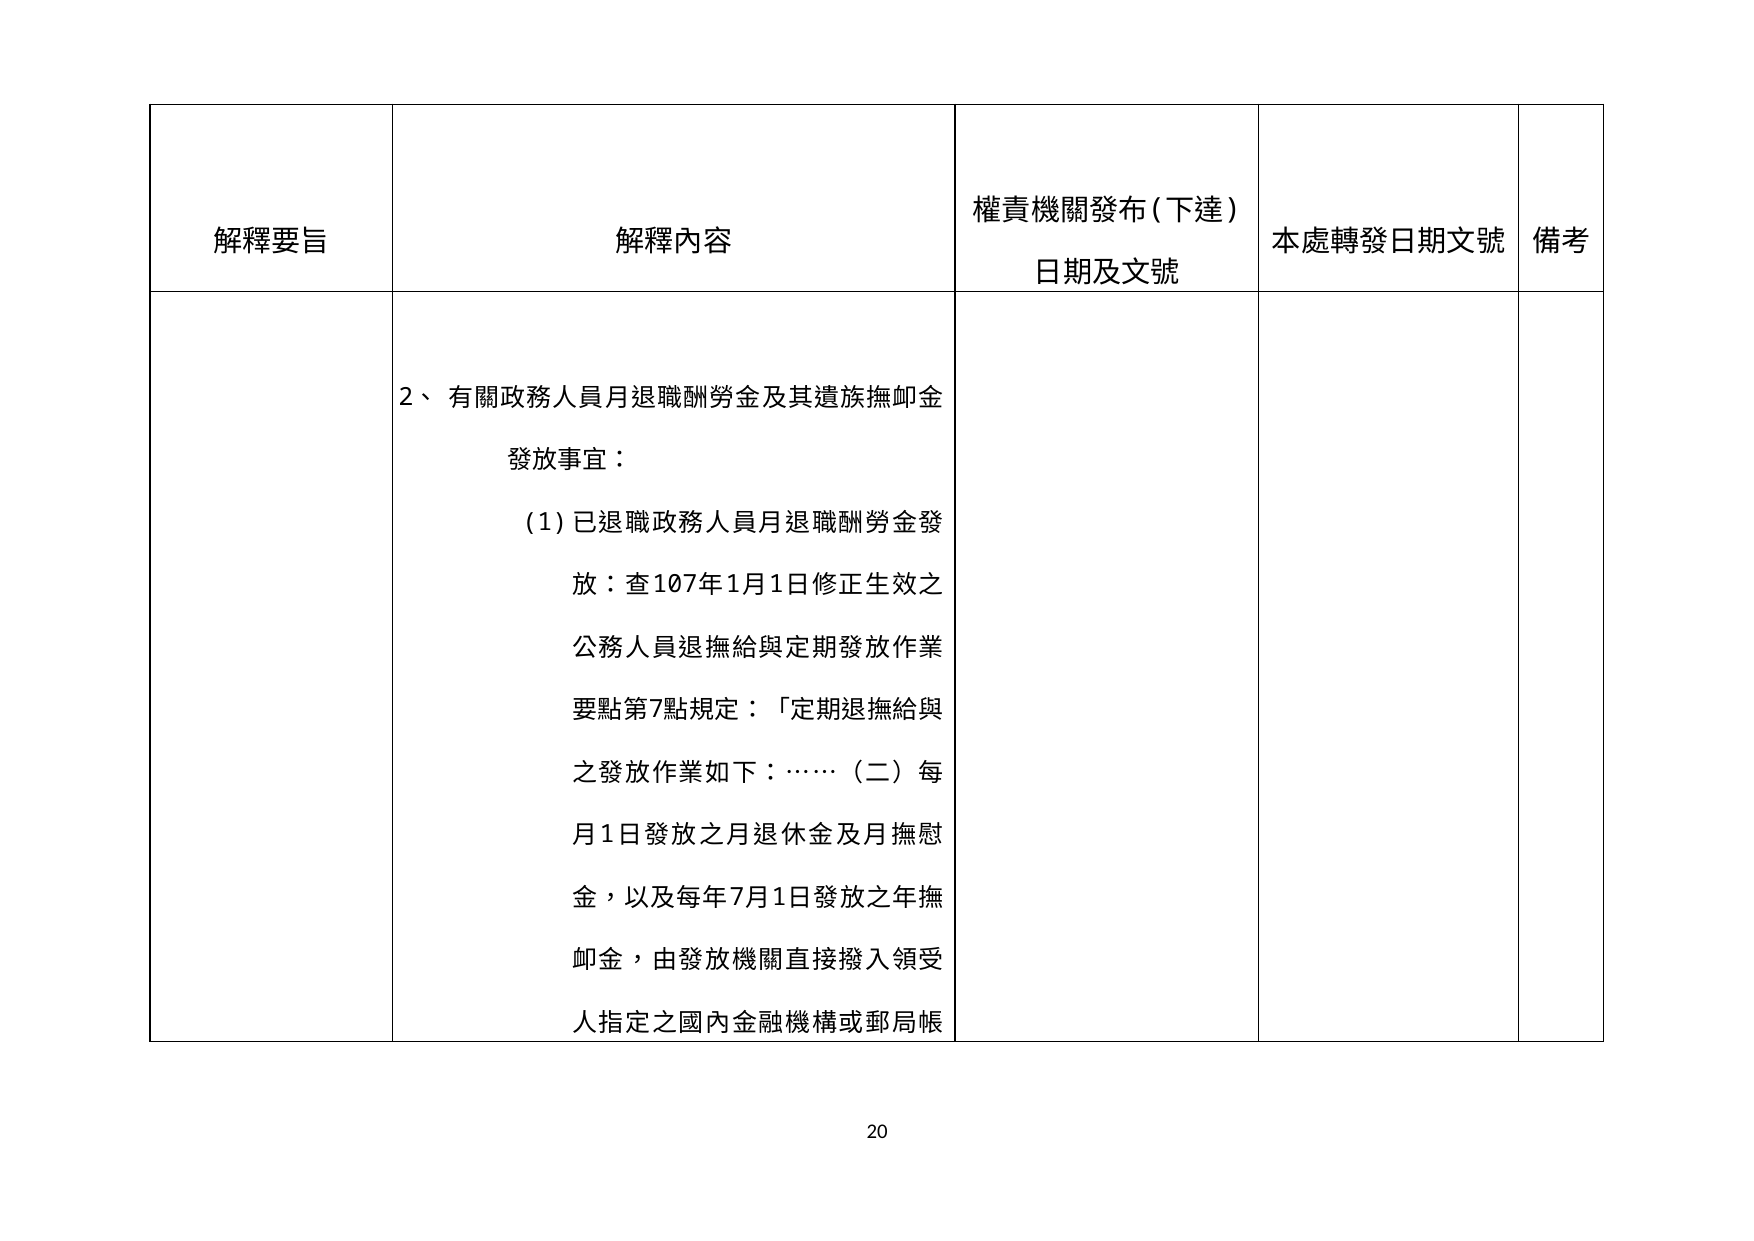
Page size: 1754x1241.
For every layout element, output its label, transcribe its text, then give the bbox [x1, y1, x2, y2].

table_cell [956, 292, 1258, 1041]
table_header 權責機關發布(下達) 日期及文號 [956, 105, 1258, 291]
table_cell [1519, 292, 1603, 1041]
table_header 解釋內容 [393, 105, 954, 291]
table_header 本處轉發日期文號 [1259, 105, 1518, 291]
table_header 備考 [1519, 105, 1603, 291]
table_header 解釋要旨 [151, 105, 392, 291]
table_cell 自民國107年起公（政）務人員遺族撫卹金，以及政務人員月退職酬勞金發放事宜。 [151, 292, 392, 1041]
table_cell 有關公務人員遺族撫卹金發放事宜，說明如下： 查現行公務人員撫卹法（以下簡稱撫卹法）第9條第1項規定，遺族年撫卹金，自該公務人員死亡之次月起給與。同法施行細則第27條規定：「一次撫卹金及第1年年撫卹金經審定後，由銓敘部通知支給機關或服務機關簽具付款憑單，通知財政權責機關辦理支付事宜……」第28條第2項規定：「支給機關或服務機關應將年撫卹金撥入遺族指定之郵局或銀行存款帳戶，並於每年7月16日一次發給。」次查公務人員退休資遣撫卹法（以下簡稱退撫法）第66條第1項第4款規定：「首期月撫卹金經審定機關審定後，自公務人員死亡之次月起發給；第2期以後之月撫卹金，配合統一作業，每月發給一次。……」第95條規定：「（第1項）本法除第7條第4項及第69條自公布日施行外，其餘條文自中華民國107年7月1日施行。（第2項）自中華民國107年7月1日起，原公務人員退休法及原公務人員撫卹法不再適用。」復查本部106年10月31日送請考試院審議之退撫法施行細則草案第97條第2項規定略以，107年6月30日以前已支領年撫卹金者，其撫卹金之發放自107年7月1日起，應定期於每月1日發放。 據上，依現行撫卹法令規定，撫卹案一經審定後，即發放一次撫卹金及第1年之年撫卹金，其餘年度之年撫卹金，則均於各年度之7月16日發放。至於107年7月1日退撫法施行後，現行撫卹法將停止適用，上開按年發給年撫卹金之方式，亦將自107年7月1日起，改按月於每月1日發放。是以，107年1月至同年12月定期撫卹金之發放，除應符合現行撫卹法令規定外，亦須兼顧未來退撫法令之規定，爰針對依現行撫卹法審定之撫卹案，其107年撫卹金之發放事宜規範如下： 公務人員於107年6月30日以前亡故，且其撫卹案於107年6月30日以前審定者： 一次撫卹金：依現行撫卹法令規定，於撫卹案審定時發給。 年撫卹金： 106年11月30日以前亡故者：依現行撫卹法規定，107年1月至107年7月間應發之年撫卹金，原應於7月16日發給，惟配合退撫法於107年7月1日施行，均改於107年7月1日發放。 106年12月1日至107年6月30日亡故者：依現行撫卹法規定，107年之年撫卹金原應於審定時一次發給，惟配合退撫法於107年7月1日施行，僅得於審定時一次發給107年6月30日以前之年撫卹金。 107年7月以後應發放之年撫卹金，依退撫法規定，定期於每月1日按月發給。 107年6月30日以前亡故並於107年7月1日以後始完成審定之撫卹案，發放機關未及於107年7月1日完成發放者，應於審定時發給一次撫卹金與107年6月30日以前之年撫卹金，以及107年7月至審定當月之月撫卹金。其後之月撫卹金定期於每月1日發給。 撫卹金計算方式： 僅發放年撫卹金者：年撫卹金金額＝亡故公務人員之最後銓敘審定等級之俸（薪）額x2x5/12（年撫卹金5個基數之十二分之一）x給與月數，最後所得金額有小數點者，無條件進位。 須同時發放一次撫卹金及年撫卹金者：一次撫卹金金額計算至小數點後第二位四捨五入；年撫卹金金額依前開僅發放年撫卹金者之計算方式，計算至小數點後第二位四捨五入。一次及年撫卹金金額相加後所得金額有小數點者，無條件進位。 撫卹金領受代表有2人以上，致各應領之撫卹金金額有無法整除之情形時，應於不超過撫卹金總金額前提下，由發放機關協調撫卹金分配事宜。 有關政務人員月退職酬勞金及其遺族撫卹金發放事宜： 已退職政務人員月退職酬勞金發放：查107年1月1日修正生效之公務人員退撫給與定期發放作業要點第7點規定：「定期退撫給與之發放作業如下：……（二）每月1日發放之月退休金及月撫慰金，以及每年7月1日發放之年撫卹金，由發放機關直接撥入領受人指定之國內金融機構或郵局帳戶，或簽發支票逕送領受人。……」第12點規定：「政務人員月退職酬勞金或其遺族月撫慰金、年撫卹金之發放及辦理優惠存款之資格查驗等，準用本要點規定辦理。」準此，已退職政務人員之月退職酬勞金，自107年1月1日起，應定期於每月1日發放。 亡故政務人員遺族撫卹金發放：查106年8月9日修正公布之政務人員退職撫卹條例（以下簡稱退撫條例）第10條及第33條規定略以：退撫條例施行（93年1月1日）前在職死亡，或退撫條例施行前已任政務人員而於該條例施行後在職死亡之政務人員，其遺族所領受之撫卹金，準用100年1月1日修正施行前之撫卹法規定。次查100年1月1日修正施行前撫卹法規定給卹之遺族撫卹金發放時程，與現行撫卹法規定時程並無二致；另自107年7月1日起，應依退撫法規定時程辦理。爰亡故政務人員遺族之一次及定期撫卹金之發放，準用前述說明一，有關公務人員遺族撫卹金發放規範辦理。 [393, 292, 954, 1041]
table_cell [1259, 292, 1518, 1041]
